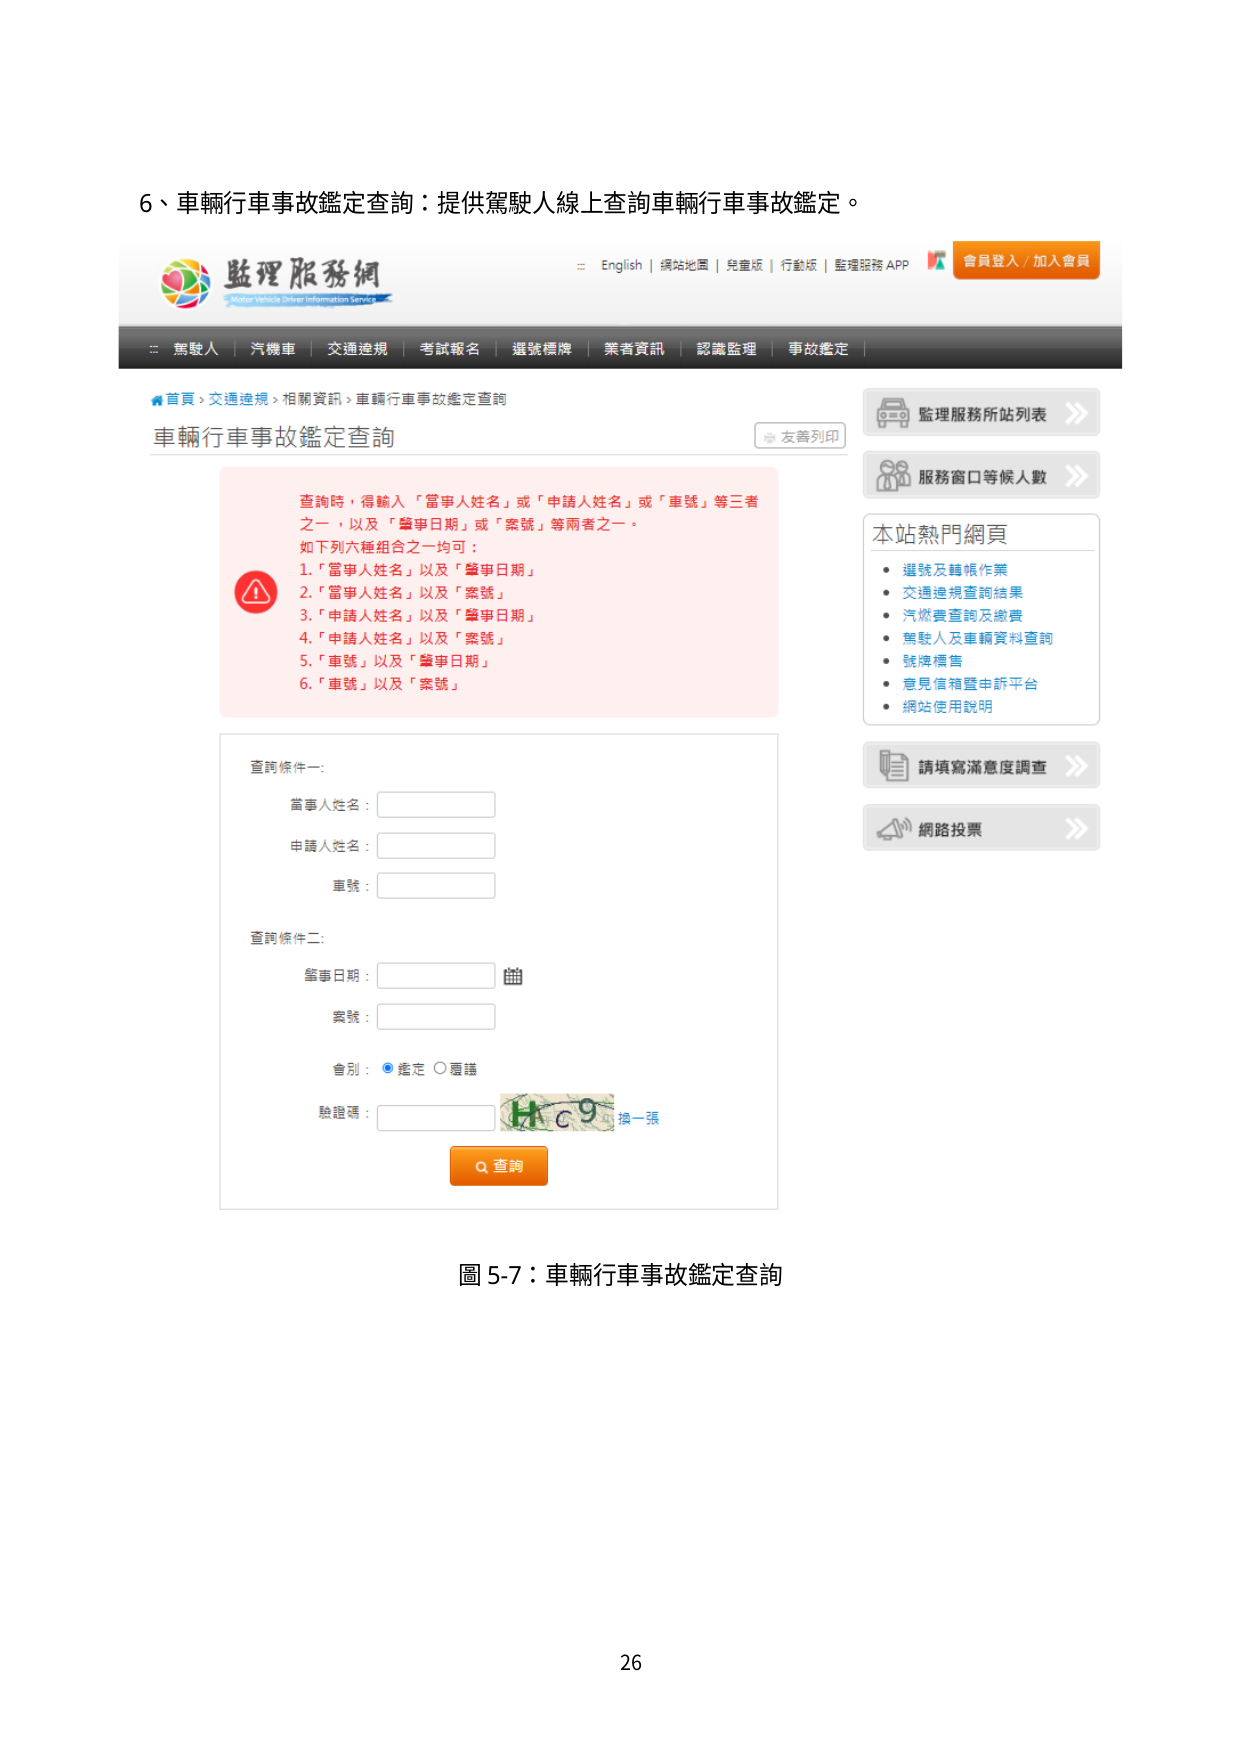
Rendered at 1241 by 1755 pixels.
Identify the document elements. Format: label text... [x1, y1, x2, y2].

text 6、車輛行車事故鑑定查詢：提供駕駛人線上查詢車輛行車事故鑑定。 [118, 183, 1122, 220]
text 圖 5-7：車輛行車事故鑑定查詢 [118, 1255, 1122, 1291]
